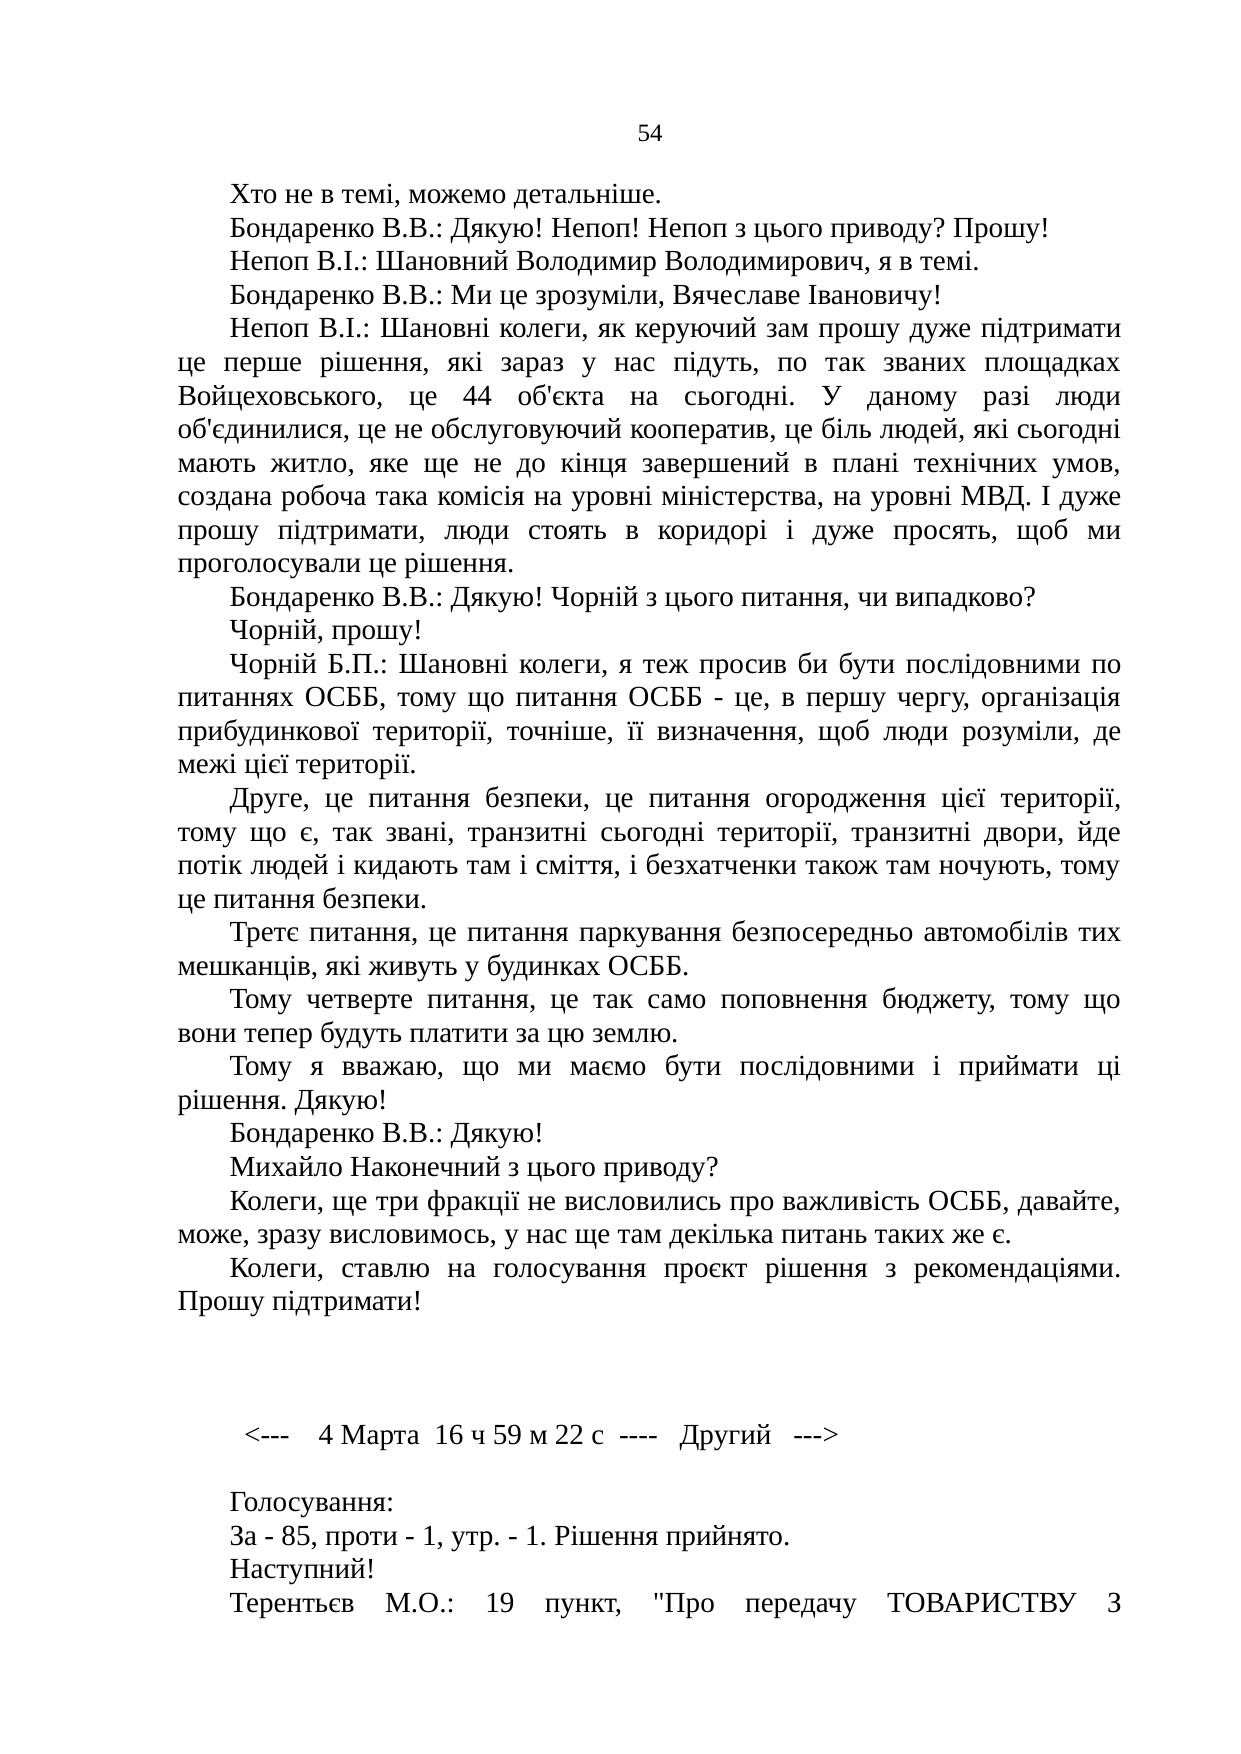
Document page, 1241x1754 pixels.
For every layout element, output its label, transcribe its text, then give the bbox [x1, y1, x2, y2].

text Тому четверте питання, це так само поповнення бюджету, тому що вони тепер будуть платити за цю землю. [177, 981, 1122, 1048]
text Непоп В.І.: Шановний Володимир Володимирович, я в темі. [177, 243, 1122, 277]
text Бондаренко В.В.: Дякую! [177, 1116, 1122, 1149]
text За - 85, проти - 1, утр. - 1. Рішення прийнято. [177, 1518, 1122, 1552]
text <--- 4 Марта 16 ч 59 м 22 с ---- Другий ---> [177, 1417, 1122, 1451]
text Михайло Наконечний з цього приводу? [177, 1149, 1122, 1183]
text Третє питання, це питання паркування безпосередньо автомобілів тих мешканців, які живуть у будинках ОСББ. [177, 914, 1122, 981]
text Чорній, прошу! [177, 612, 1122, 646]
text Тому я вважаю, що ми маємо бути послідовними і приймати ці рішення. Дякую! [177, 1048, 1122, 1116]
text Бондаренко В.В.: Дякую! Непоп! Непоп з цього приводу? Прошу! [177, 210, 1122, 243]
text Чорній Б.П.: Шановні колеги, я теж просив би бути послідовними по питаннях ОСББ, тому що питання ОСББ - це, в першу чергу, організація прибудинкової території, точніше, її визначення, щоб люди розуміли, де межі цієї території. [177, 646, 1122, 780]
text Колеги, ще три фракції не висловились про важливість ОСББ, давайте, може, зразу висловимось, у нас ще там декілька питань таких же є. [177, 1183, 1122, 1250]
text Непоп В.І.: Шановні колеги, як керуючий зам прошу дуже підтримати це перше рішення, які зараз у нас підуть, по так званих площадках Войцеховського, це 44 об'єкта на сьогодні. У даному разі люди об'єдинилися, це не обслуговуючий кооператив, це біль людей, які сьогодні мають житло, яке ще не до кінця завершений в плані технічних умов, создана робоча така комісія на уровні міністерства, на уровні МВД. І дуже прошу підтримати, люди стоять в коридорі і дуже просять, щоб ми проголосували це рішення. [177, 311, 1122, 579]
text Наступний! [177, 1552, 1122, 1585]
text Друге, це питання безпеки, це питання огородження цієї території, тому що є, так звані, транзитні сьогодні території, транзитні двори, йде потік людей і кидають там і сміття, і безхатченки також там ночують, тому це питання безпеки. [177, 780, 1122, 914]
text Хто не в темі, можемо детальніше. [177, 176, 1122, 210]
text Бондаренко В.В.: Дякую! Чорній з цього питання, чи випадково? [177, 579, 1122, 612]
text Голосування: [177, 1484, 1122, 1518]
text Бондаренко В.В.: Ми це зрозуміли, Вячеславе Івановичу! [177, 277, 1122, 311]
text Терентьєв М.О.: 19 пункт, "Про передачу ТОВАРИСТВУ З [177, 1585, 1122, 1619]
text Колеги, ставлю на голосування проєкт рішення з рекомендаціями. Прошу підтримати! [177, 1250, 1122, 1317]
